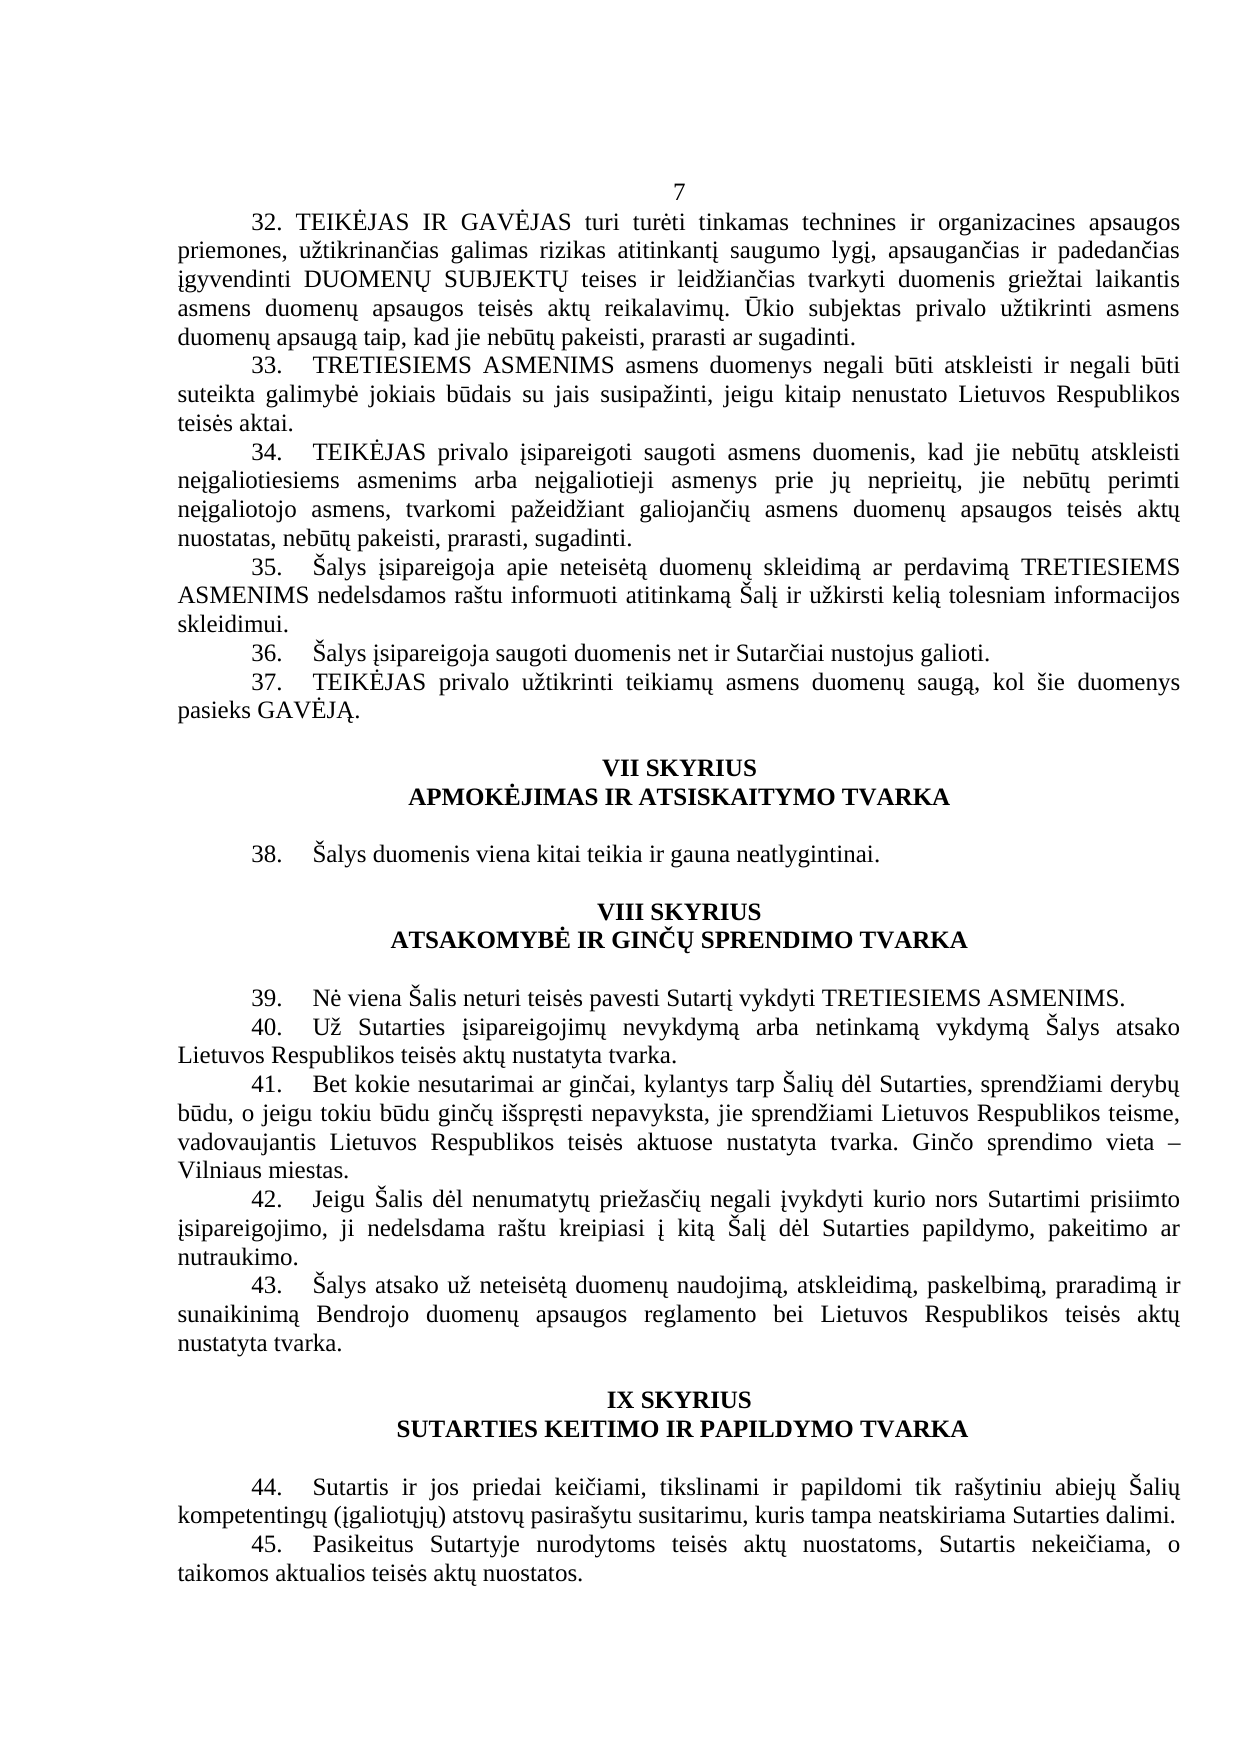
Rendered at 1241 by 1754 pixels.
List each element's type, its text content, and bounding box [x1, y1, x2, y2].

text 36. Šalys įsipareigoja saugoti duomenis net ir Sutarčiai nustojus galioti. [177, 638, 1181, 667]
text 43. Šalys atsako už neteisėtą duomenų naudojimą, atskleidimą, paskelbimą, praradimą ir sunaikinimą Bendrojo duomenų apsaugos reglamento bei Lietuvos Respublikos teisės aktų nustatyta tvarka. [177, 1270, 1181, 1357]
text 32. TEIKĖJAS IR GAVĖJAS turi turėti tinkamas technines ir organizacines apsaugos priemones, užtikrinančias galimas rizikas atitinkantį saugumo lygį, apsaugančias ir padedančias įgyvendinti DUOMENŲ SUBJEKTŲ teises ir leidžiančias tvarkyti duomenis griežtai laikantis asmens duomenų apsaugos teisės aktų reikalavimų. Ūkio subjektas privalo užtikrinti asmens duomenų apsaugą taip, kad jie nebūtų pakeisti, prarasti ar sugadinti. [177, 207, 1181, 350]
text 37. TEIKĖJAS privalo užtikrinti teikiamų asmens duomenų saugą, kol šie duomenys pasieks GAVĖJĄ. [177, 667, 1181, 724]
text 45. Pasikeitus Sutartyje nurodytoms teisės aktų nuostatoms, Sutartis nekeičiama, o taikomos aktualios teisės aktų nuostatos. [177, 1529, 1181, 1587]
subtitle VII SKYRIUS [177, 753, 1181, 782]
text 39. Nė viena Šalis neturi teisės pavesti Sutartį vykdyti TRETIESIEMS ASMENIMS. [177, 983, 1181, 1012]
text 33. TRETIESIEMS ASMENIMS asmens duomenys negali būti atskleisti ir negali būti suteikta galimybė jokiais būdais su jais susipažinti, jeigu kitaip nenustato Lietuvos Respublikos teisės aktai. [177, 350, 1181, 437]
text 44. Sutartis ir jos priedai keičiami, tikslinami ir papildomi tik rašytiniu abiejų Šalių kompetentingų (įgaliotųjų) atstovų pasirašytu susitarimu, kuris tampa neatskiriama Sutarties dalimi. [177, 1472, 1181, 1529]
subtitle SUTARTIES KEITIMO IR PAPILDYMO TVARKA [177, 1414, 1181, 1443]
subtitle VIII SKYRIUS [177, 897, 1181, 925]
text 41. Bet kokie nesutarimai ar ginčai, kylantys tarp Šalių dėl Sutarties, sprendžiami derybų būdu, o jeigu tokiu būdu ginčų išspręsti nepavyksta, jie sprendžiami Lietuvos Respublikos teisme, vadovaujantis Lietuvos Respublikos teisės aktuose nustatyta tvarka. Ginčo sprendimo vieta – Vilniaus miestas. [177, 1069, 1181, 1184]
subtitle IX SKYRIUS [177, 1385, 1181, 1414]
subtitle ATSAKOMYBĖ IR GINČŲ SPRENDIMO TVARKA [177, 925, 1181, 954]
text 38. Šalys duomenis viena kitai teikia ir gauna neatlygintinai. [177, 839, 1181, 868]
text 34. TEIKĖJAS privalo įsipareigoti saugoti asmens duomenis, kad jie nebūtų atskleisti neįgaliotiesiems asmenims arba neįgaliotieji asmenys prie jų neprieitų, jie nebūtų perimti neįgaliotojo asmens, tvarkomi pažeidžiant galiojančių asmens duomenų apsaugos teisės aktų nuostatas, nebūtų pakeisti, prarasti, sugadinti. [177, 437, 1181, 552]
text 35. Šalys įsipareigoja apie neteisėtą duomenų skleidimą ar perdavimą TRETIESIEMS ASMENIMS nedelsdamos raštu informuoti atitinkamą Šalį ir užkirsti kelią tolesniam informacijos skleidimui. [177, 552, 1181, 638]
text 42. Jeigu Šalis dėl nenumatytų priežasčių negali įvykdyti kurio nors Sutartimi prisiimto įsipareigojimo, ji nedelsdama raštu kreipiasi į kitą Šalį dėl Sutarties papildymo, pakeitimo ar nutraukimo. [177, 1184, 1181, 1270]
subtitle APMOKĖJIMAS IR ATSISKAITYMO TVARKA [177, 782, 1181, 810]
text 40. Už Sutarties įsipareigojimų nevykdymą arba netinkamą vykdymą Šalys atsako Lietuvos Respublikos teisės aktų nustatyta tvarka. [177, 1012, 1181, 1069]
